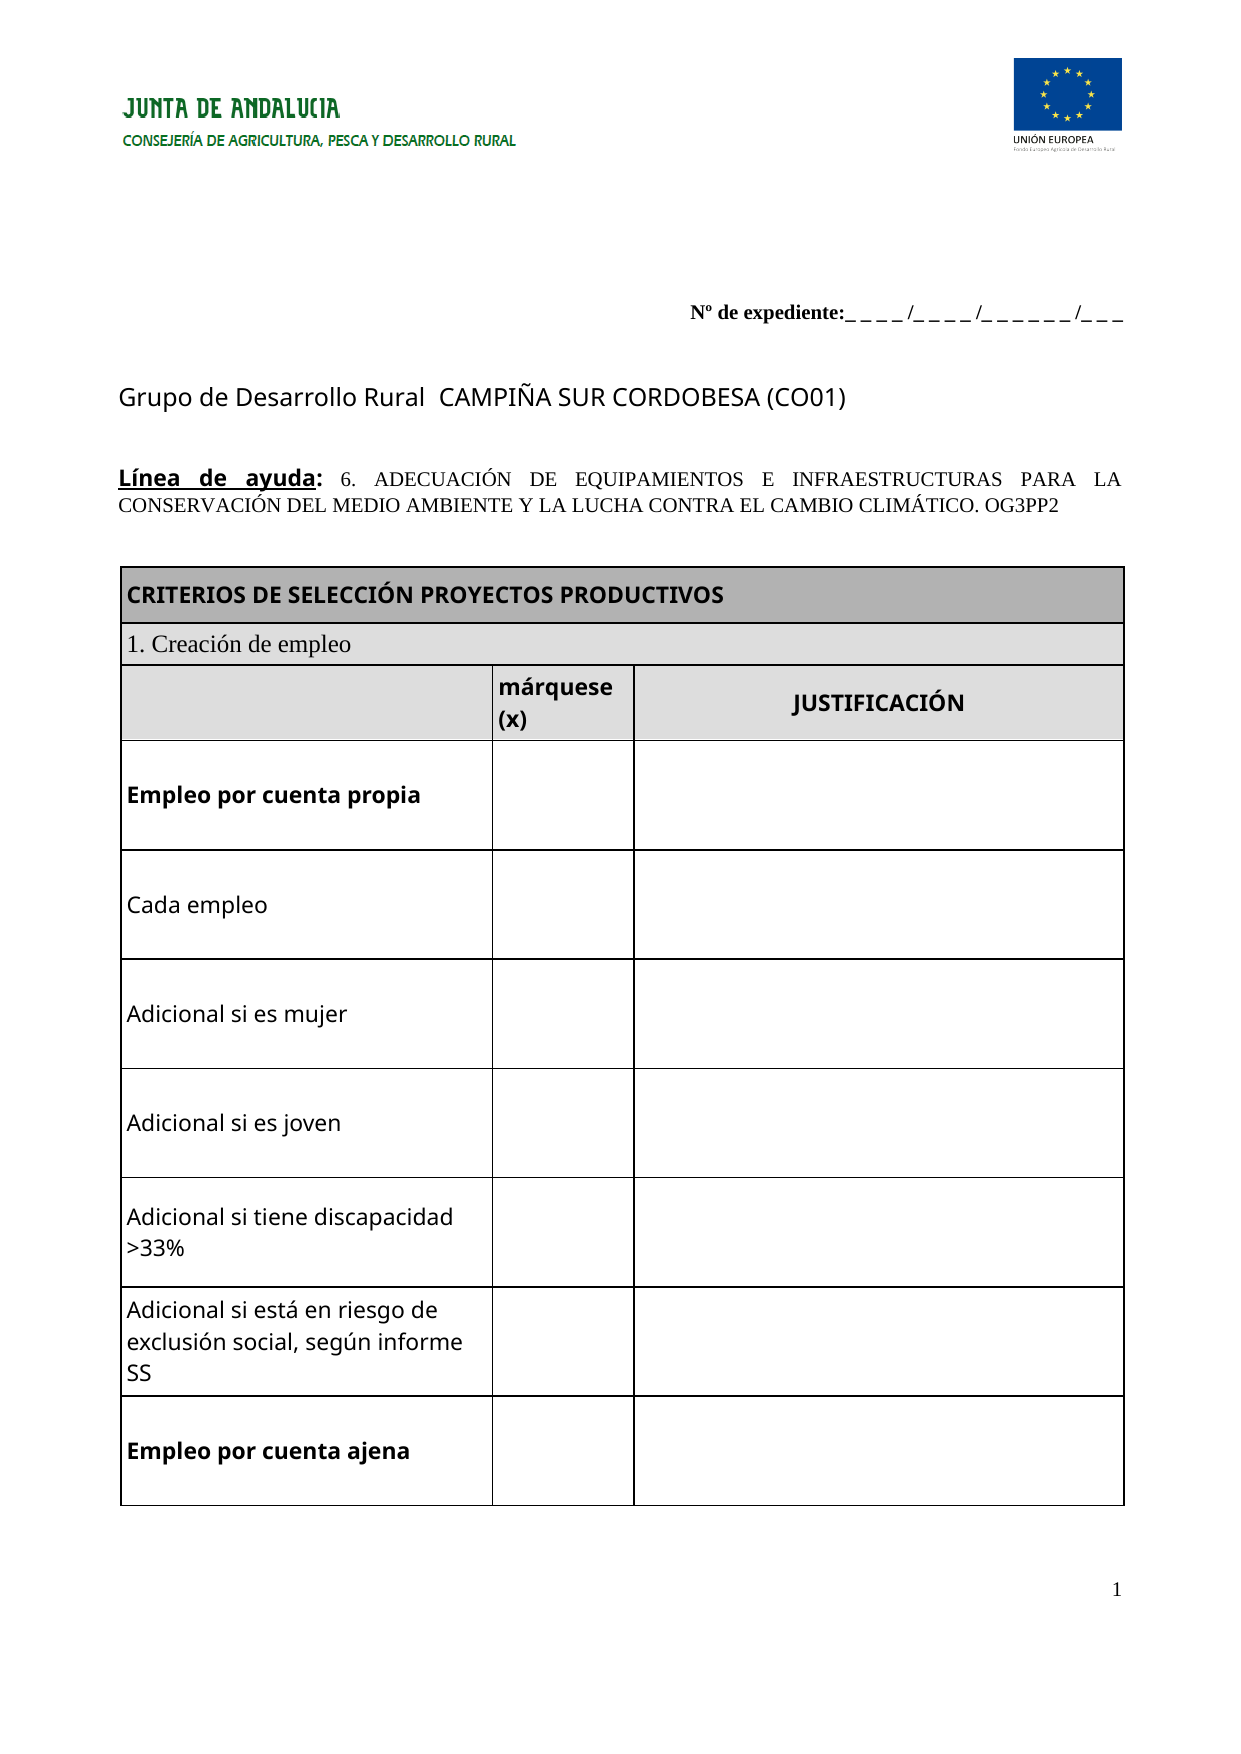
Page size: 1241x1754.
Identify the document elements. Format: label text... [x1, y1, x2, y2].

table_cell Cada empleo [122, 851, 492, 958]
table_cell [493, 1397, 633, 1504]
table_cell márquese (x) [493, 666, 633, 739]
text Nº de expediente:_ _ _ _ /_ _ _ _ /_ _ _ _ _ _ /_ _ _ [118, 296, 1123, 325]
table_cell [635, 1069, 1123, 1177]
table_cell [635, 741, 1123, 849]
table_cell [493, 1069, 633, 1177]
text Grupo de Desarrollo Rural CAMPIÑA SUR CORDOBESA (CO01) [118, 380, 1123, 414]
table_cell [635, 960, 1123, 1067]
table_cell [493, 1288, 633, 1395]
table_cell Empleo por cuenta ajena [122, 1397, 492, 1504]
table_cell Empleo por cuenta propia [122, 741, 492, 849]
text Línea de ayuda: 6. ADECUACIÓN DE EQUIPAMIENTOS E INFRAESTRUCTURAS PARA LA CONSERVACIÓN DEL MEDIO AMBIENTE Y LA LUCHA CONTRA EL CAMBIO CLIMÁTICO. OG3PP2 [118, 462, 1123, 517]
table_cell [122, 666, 492, 739]
table_cell Adicional si es mujer [122, 960, 492, 1067]
table_cell 1. Creación de empleo [122, 624, 1123, 664]
table_cell JUSTIFICACIÓN [635, 666, 1123, 739]
table_cell [493, 741, 633, 849]
table_cell [635, 1397, 1123, 1504]
table_cell Adicional si está en riesgo de exclusión social, según informe SS [122, 1288, 492, 1395]
table_cell Adicional si es joven [122, 1069, 492, 1177]
table_cell [493, 1178, 633, 1286]
table_cell Adicional si tiene discapacidad >33% [122, 1178, 492, 1286]
table_header CRITERIOS DE SELECCIÓN PROYECTOS PRODUCTIVOS [122, 568, 1123, 622]
table_cell [635, 851, 1123, 958]
table_cell [493, 960, 633, 1067]
table_cell [635, 1178, 1123, 1286]
table_cell [493, 851, 633, 958]
table_cell [635, 1288, 1123, 1395]
